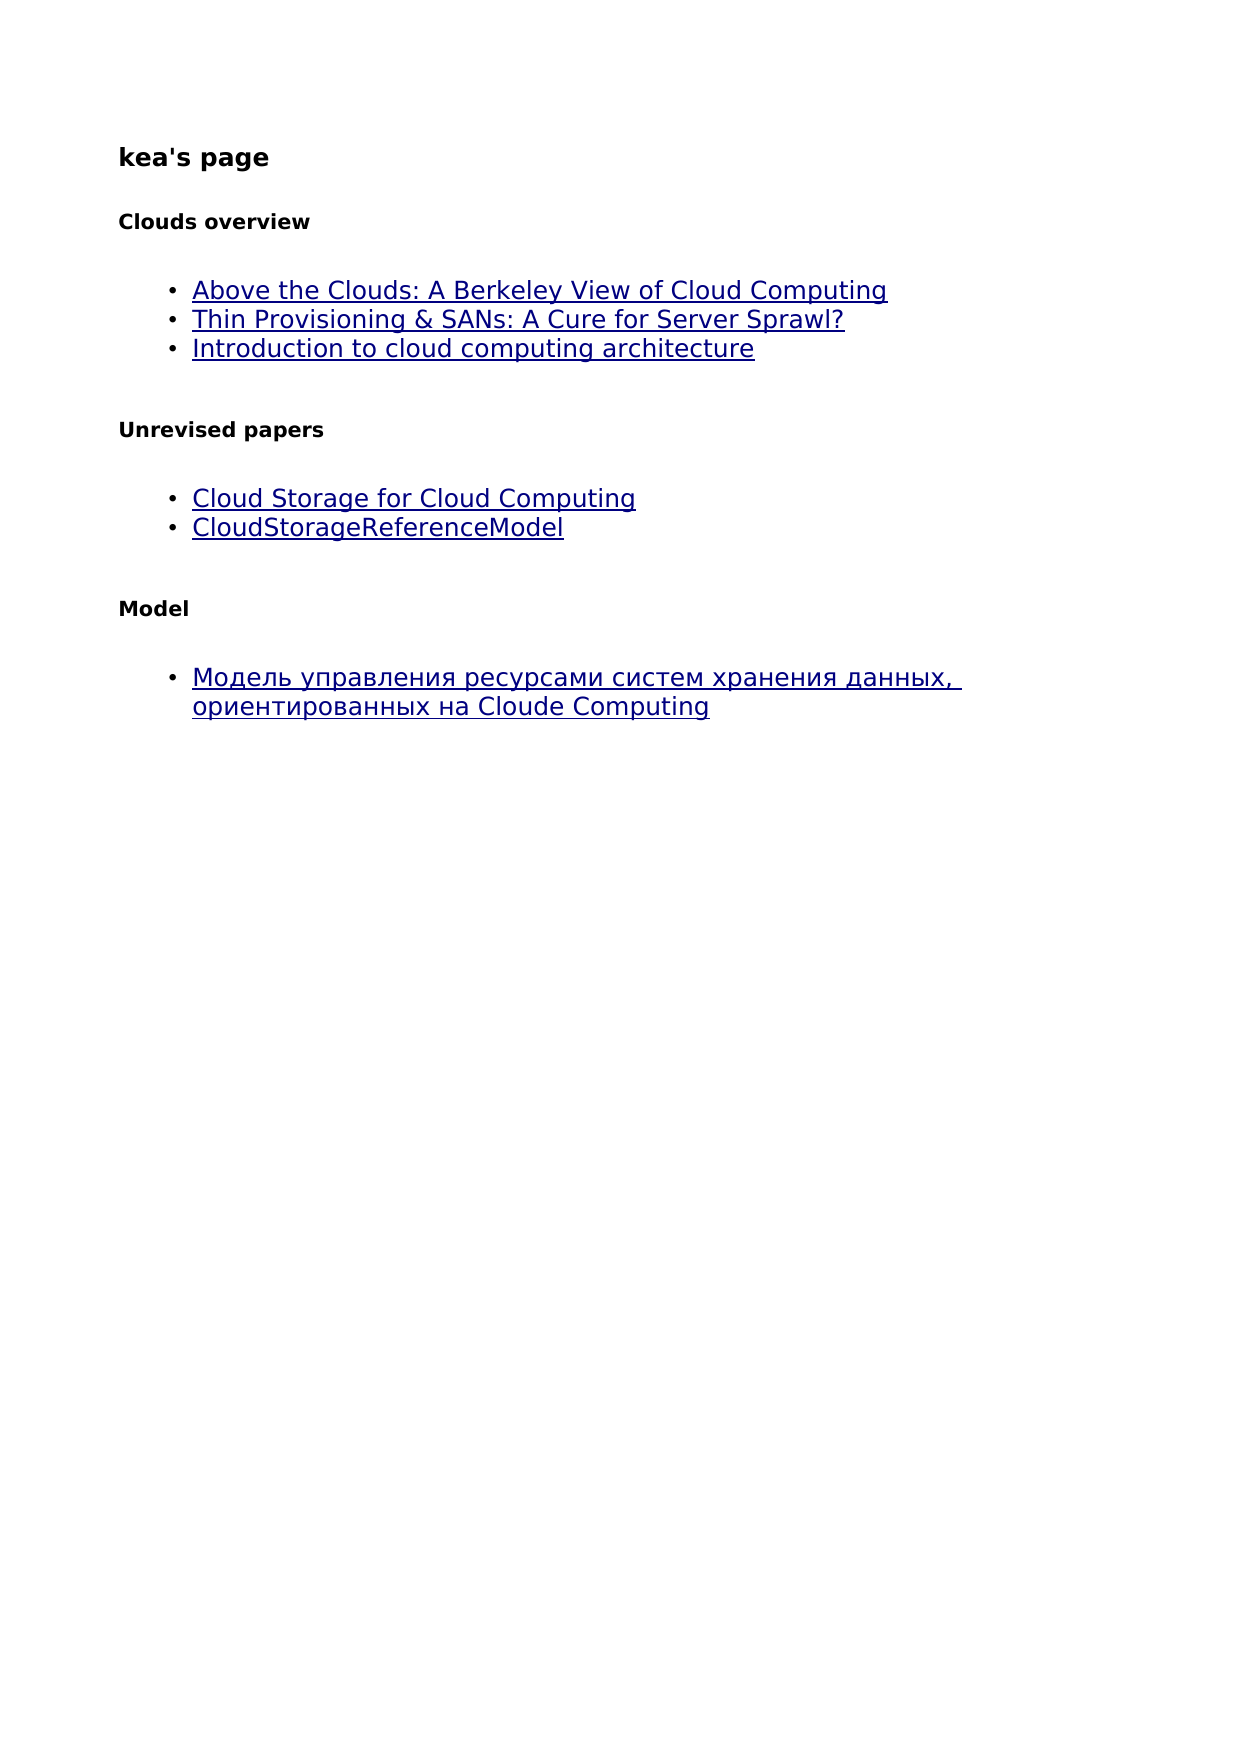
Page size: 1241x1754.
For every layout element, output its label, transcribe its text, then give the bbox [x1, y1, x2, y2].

list Above the Clouds: A Berkeley View of Cloud Computing [177, 276, 1122, 305]
subtitle Unrevised papers [118, 418, 1122, 442]
subtitle Model [118, 597, 1122, 621]
list Thin Provisioning & SANs: A Cure for Server Sprawl? [177, 305, 1122, 334]
subtitle kea's page [118, 143, 1122, 172]
list Cloud Storage for Cloud Computing [177, 484, 1122, 513]
subtitle Clouds overview [118, 210, 1122, 234]
list Модель управления ресурсами систем хранения данных, ориентированных на Cloude Computing [177, 663, 1122, 722]
list Introduction to cloud computing architecture [177, 334, 1122, 363]
list CloudStorageReferenceModel [177, 513, 1122, 543]
